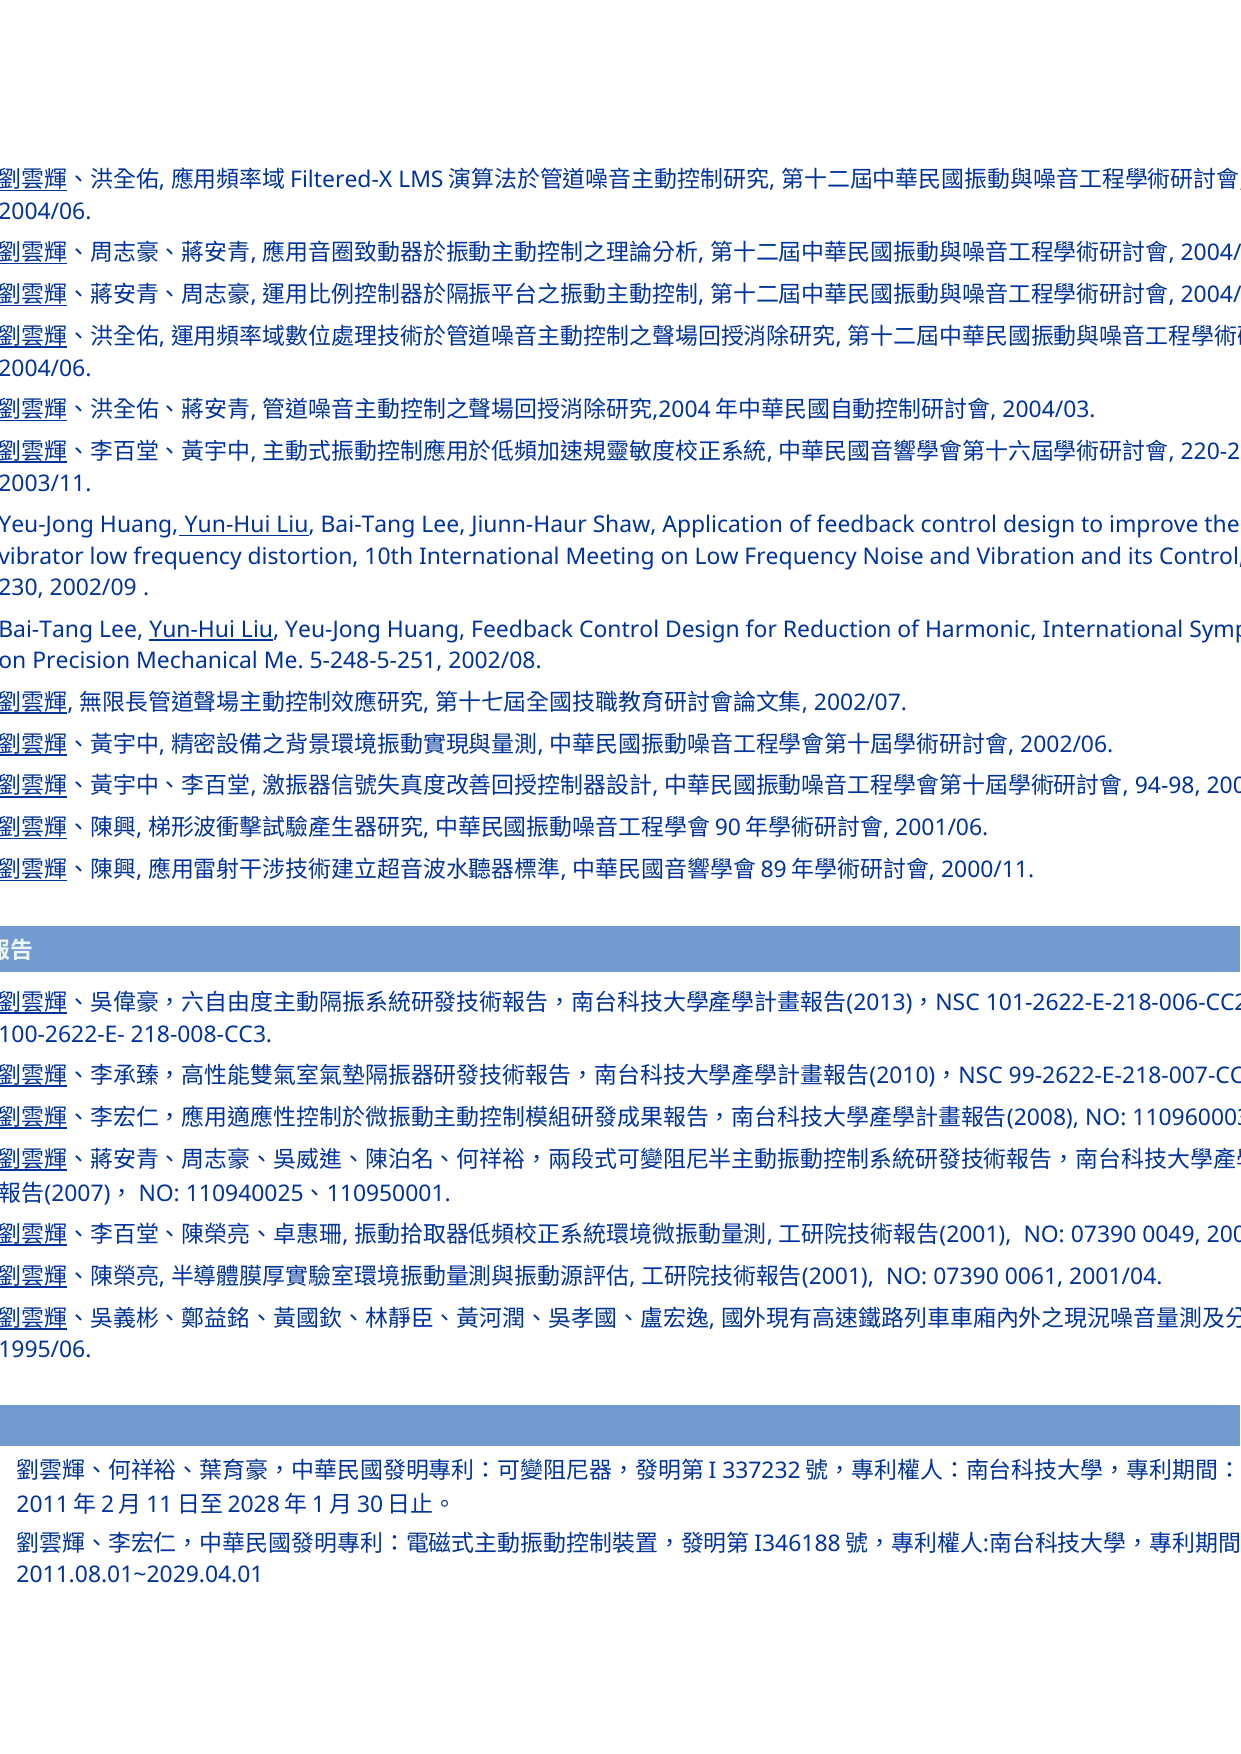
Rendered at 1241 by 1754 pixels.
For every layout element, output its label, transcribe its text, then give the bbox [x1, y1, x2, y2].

table_cell [0, 1368, 1240, 1405]
table_cell 2011/08 [0, 1522, 13, 1593]
table_cell [0, 888, 1240, 926]
table_header 2011/02 [0, 1449, 13, 1522]
table_cell 劉雲輝、吳偉豪，六自由度主動隔振系統研發技術報告，南台科技大學產學計畫報告(2013)，NSC 101-2622-E-218-006-CC2、NSC 100-2622-E- 218-008-CC3. 劉雲輝、李承臻，高性能雙氣室氣墊隔振器研發技術報告，南台科技大學產學計畫報告(2010)，NSC 99-2622-E-218-007-CC3. 劉雲輝、李宏仁，應用適應性控制於微振動主動控制模組研發成果報告，南台科技大學產學計畫報告(2008), NO: 110960003. 劉雲輝、蔣安青、周志豪、吳威進、陳泊名、何祥裕，兩段式可變阻尼半主動振動控制系統研發技術報告，南台科技大學產學計畫報告(2007)， NO: 110940025、110950001. 劉雲輝、李百堂、陳榮亮、卓惠珊, 振動拾取器低頻校正系統環境微振動量測, 工研院技術報告(2001), NO: 07390 0049, 2001/04. 劉雲輝、陳榮亮, 半導體膜厚實驗室環境振動量測與振動源評估, 工研院技術報告(2001), NO: 07390 0061, 2001/04. 劉雲輝、吳義彬、鄭益銘、黃國欽、林靜臣、黃河潤、吳孝國、盧宏逸, 國外現有高速鐵路列車車廂內外之現況噪音量測及分析, 1995/06. [0, 973, 1240, 1368]
table_cell 技術報告 [0, 926, 1240, 972]
table_header 劉雲輝、何祥裕、葉育豪，中華民國發明專利：可變阻尼器，發明第I 337232號，專利權人：南台科技大學，專利期間：自2011年2月11日至2028年1月30日止。 [13, 1449, 1240, 1522]
table_cell 劉雲輝、李宏仁，中華民國發明專利：電磁式主動振動控制裝置，發明第I346188號，專利權人:南台科技大學，專利期間：2011.08.01~2029.04.01 [13, 1522, 1240, 1593]
table_cell 蕭伯御、劉雲輝，2019，運用主動控制技術降低隔振平台之自然頻率與抑制振動，第二十七屆中華民國振動與噪音工程學術研討會，Taoyuan City, Taiwan。 Yu-Cheng Chen, Chi-An Chen, Kuo-Shen Chen and Yun-Hui Liu, 2018,“ Mechanical Properties Characterizations of Elastomer Pads and Control of a 3-DOF Rubber-Bearing Stage,”The SICE Annual Conference 2018 (SICE 2018: the Society of Instrument and Control Engineers) , Nara, JAPAN. Jui-Min Tsai, Kuo-Shen Chen, Syuan-Wen Chen, Yun-Hui Liu, Da-Huei Lee, 2018,“ Design of a Novel Sensing Module for Machine Tool Vibration Monitoring by Integrating Multiple MEMS Accelerometers,”the 6th IIAE International Conference on Industrial Application Engineering 2018, Naha, Japan. Jui-Min Tsai,*, Kuo-Shen Chen, Syuan-Wen Chen , Yun-Hui Liu, Da-Huei Lee, 2017,“Design of a Novel Sensing Module for Machine Tool Vibration Monitoring by Integrating Multiple MEMS Accelerometers,”Proceedings of the 6th IIAE International Conference on Industrial Application Engineering 2018, Okinawa, Japan. Yu-Ching Mo, Ke-Yu Su, Wen-Bin Kang, Liang-Bi Chen, Wan-Jung Chang, and Yun-Hui Liu, 2017,“An FFT-based High-Speed Spindle Monitoring System for Analyzing Vibrations,”The 11th International Conference on Sensing Technology, Sydney, Australia. Yu-Cheng Chen, Kuo-Shen Chen, Yun-Hui Liu, 2017,“ Analysis and Design of a Novel 3-DOF Translational and Rotational Elastomeric Bearing Positioning Stage,”The 5th IIAE International Conference on Industrial Application Engineering 2017, Kitakyushu, Japan. Yu-Ching Li, Jer-Wei Lee, Kuo-Shen Chen, Yun-Hui Liu, 2016,“Design and control of a compliant stage with high disturbance rejection for precision inspection applications,”the 7th International Conference on Positioning Technology (ICPT2016), Seoul, Korea. Yi-Hsuan Yu, Yen-Feng Cheng, Kuo-Shen Chen , Yun-Hui Liu, and Wei-Chin Huang, 2016,“ Design and Realization of a Polymer Compliant Stage with 3D Printing and Rubber Damping,”Proceedings of the 4th IIAE International Conference on Industrial Application Engineering 2016, Beppu, Japan. 江柏翰、羅景裕、劉雲輝，2015，應用於主動隔振系統之音圈致動器設計與實作，第二十三屆中華民國振動與噪音工程學術研討會，明志科技大學，新北市。 謝宏恩、吳偉豪、劉雲輝，2015，運用適應性訊號處理於六自由度主動隔振系統之實現，第二十三屆中華民國振動與噪音工程學術研討會，榮獲優良應用論文獎。 Yun-Hui Liu, Hung-En Hsieh, 2015,“Design of a six-degree-of-freedom active vibration isolation system using sky-hook damper concept,”4th International Engineering Symposium - IES 2015, Kumamoto University, Japan. Yun-Hui Liu, Hung-En Hsieh, and Wei-Hao Wu, 2014,“ Phase shift compensation on active vibration isolation system using adaptive signal processing,”2014 IEEE Asia Pacific Conference on Circuits & Systems, Ishigaki, Okinawa, Japan. 劉雲輝、羅景裕、吳偉豪，2013，低頻微振動量測用之加速規研製，中國機械工程學會第三十屆全國學術研討會，國立宜蘭大學，2013年12月7日。 Yun-Hui Liu*, Wei-Hao Wu, and Chih-Liang Chu, 2013,“A three-degree-of-freedom hybrid vibration isolation system using adaptive proportional control supported by passive weight support mechanism,” Proc. SPIE 8916, Sixth International Symposium on Precision Mechanical Measurements, 89161L (October 10, 2013); doi:10.1117/12.2036172, ISPMM paper no. MM100-230. 劉雲輝、葉孟松、吳偉豪，2013，應用於主動隔振控制系統之音圈致動器設計，第二十一屆中華民國振動與噪音工程學術研討會，國立臺北科技大學。 Yun-Hui Liu, Wei-Hao Wu, 2013, “Active vibration isolation using a voice coil actuator with absolute velocity feedback control,” 3rd International Engineering Symposium, Kumamoto University, Japan. Yun-Hui Liu, Hong-Jen Lee, 2012, “Adaptive Filtered-X LMS Algorithm for Active Vibration Control on Micron Positioning Stage,” 2012 International Conference on Control, Automation and Information Sciences, Ho Chi Minh, Vietnam pp. 370-374. (IEEE, EI) 吳偉豪、葉孟松、劉雲輝，2012，運用適應性訊號處理與比例控制於主動隔振系統，第二十屆中華民國振動與噪音工程學術研討會，大葉大學，2012年6月16日，pp.233-238。 李承臻、劉雲輝，2012，雙氣室氣墊隔振器之動態性能研究，第二十屆中華民國振動與噪音工程學術研討會，大葉大學，2012年6月16日，pp.266-272。 Chih-Liang Chu, Yi-Lin Chen, Tzu-Yao Tai, Yun-Hui Liu, Cheng-Hsin Chuang, and Chin-Tu Lu, 2011, “Development of a 3D touch trigger probe using micro spherical stylus machining by micro-EDM for micro-CMM,” Proceedings of SPIE - The International Society for Optical Engineering, 7th International Symposium on Precision Engineering Measurements and Instrumentation. (EI) Y. H. Liu, C. M. Chao, C. T. Lu, and K-S Chen, 2011, “Vibration control on single axis flexible piezoelectric positioning stage by PID controller,” 5th International Symposium on Environmental Vibration (ISEV 2011), 2011/10/20-22, Chengdu, Sichuan, China，ISEV paper no. 061. 劉雲輝、李承臻、趙銘靖，2011，應用 PID 控制於單軸撓性壓電定位平台之振動控制，2011精密機械與製造科技研討會，2011年5月，屏東墾丁。 王維志、李哲維、陳國聲、劉雲輝，2010，具放大位移單軸壓電驅動撓性定位平台設計、系統識別與初步控制，中國機械工程學會第二十七屆全國學術研討會，國立台北科技大學(台北市)。2010年12月10~11日。 王維志、李哲維、陳國聲、劉雲輝，2010，壓電驅動之撓性定位平台控制系統設計與實驗驗證，The 34th National Conference on Theoretical and Applied Mechanics, November 19-20, 2010，國立雲林科技大學。 趙銘靖、劉雲輝，2010，應用PID控制實現精密設備主動振動控制技術研究，2010 Conference on Precision Machinery and Manufacturing Technology－PMMT 2010，2010年5月21日至5月23日，屏東墾丁。 Y.H. Liu, C. H. Cho, S.J. Yen and T.N. Yang, 2010, “Combination of Cylinder and Elastomer for Trapezoidal Pulse Generation in Shock Test,” The Third International Conference on Dynamics, Vibration and Control ( ICDVC-2010), May 12~14, Hangzhou, China. 劉雲輝、謝志忠，98年，氣墊隔振器之半主動控制，第十七屆中華民國振動與噪音工程學術研討會，北台灣科學技術學院，2009年6月6日. Yun-Hui Liu, Wei-jin Wu, 2008, Adaptive Active noise control incorporating with a transfer function method for Reducing acoustic feedback in a duct, the second ASA-EAA joint conference (the Acoustics'08 Paris), June 30 ~ July 4, Paris, France. 劉雲輝、李宏仁，97年，微米級定位平台振動主動控制之研究，第十六屆中華民國振動與噪音工程學術研討會(台北市). 劉雲輝、吳威進，96年，應用轉移函數分離法於管道噪音主動控制之聲場回授消除研究，中華民國音響學會年會暨第二十屆論文發表會，2007年11月23日. Yun-Hui Liu, Hong-jen Lee, G-P. J. Too, 2007, A High Power Underwater Sound Projector Using Langevin type piezoelectric transducer, International Forum on Systems and Mechatronics (IFSM 2007), December 3-6, NCKU, Tainan, Taiwan. Yun-Hui Liu, Chuan-Yu Hung, 2006, Reducing Acoustic Feedback For Active Noise Control In Duct, the Thirteenth International Congress on Sound and Vibration (ICSV13), July 2-6, 2006, Vienna, Austria. (NSC 91-2212-E-218-003計畫補助) 劉雲輝、涂季平、王智中、周志豪，94年，運用統計推論於水下音響信號之識別，中華民國音響學會第十八屆學術研討會(台北市)，(NSC 94-2623-7-218-001 計畫補助) 劉雲輝、蔣安青、周志豪、黃宇中、陳朝榮, 運用音圈致動器於隔振平台之三自由度振動主動控制, 第十三屆中華民國振動與噪音工程學術研討會, 2005/06. Yun-Hui Liu, Shyang-Her Lin, and Yong-Peng Wang, Application of active vibration control in advanced technology facilities, 2004 INTERNATIONAL SYMPOSIUM ON NANO SCIENCE AND TECHNOLOGY, 2004/11. 劉雲輝、蔣安青、周志豪,運用主動式阻尼器於隔振平台之振動與衝擊控制研究, 中國機械工程學會第二十一屆全國學術研討會, 2461-2466, 2004/11. 劉雲輝、洪全佑, 應用頻率域Filtered-X LMS演算法於管道噪音主動控制研究, 第十二屆中華民國振動與噪音工程學術研討會, 2004/06. 劉雲輝、周志豪、蔣安青, 應用音圈致動器於振動主動控制之理論分析, 第十二屆中華民國振動與噪音工程學術研討會, 2004/06. 劉雲輝、蔣安青、周志豪, 運用比例控制器於隔振平台之振動主動控制, 第十二屆中華民國振動與噪音工程學術研討會, 2004/06. 劉雲輝、洪全佑, 運用頻率域數位處理技術於管道噪音主動控制之聲場回授消除研究, 第十二屆中華民國振動與噪音工程學術研討會, 2004/06. 劉雲輝、洪全佑、蔣安青, 管道噪音主動控制之聲場回授消除研究,2004年中華民國自動控制研討會, 2004/03. 劉雲輝、李百堂、黃宇中, 主動式振動控制應用於低頻加速規靈敏度校正系統, 中華民國音響學會第十六屆學術研討會, 220-224, 2003/11. Yeu-Jong Huang, Yun-Hui Liu, Bai-Tang Lee, Jiunn-Haur Shaw, Application of feedback control design to improve the vibrator low frequency distortion, 10th International Meeting on Low Frequency Noise and Vibration and its Control, 221-230, 2002/09 . Bai-Tang Lee, Yun-Hui Liu, Yeu-Jong Huang, Feedback Control Design for Reduction of Harmonic, International Symposium on Precision Mechanical Me. 5-248-5-251, 2002/08. 劉雲輝, 無限長管道聲場主動控制效應研究, 第十七屆全國技職教育研討會論文集, 2002/07. 劉雲輝、黃宇中, 精密設備之背景環境振動實現與量測, 中華民國振動噪音工程學會第十屆學術研討會, 2002/06. 劉雲輝、黃宇中、李百堂, 激振器信號失真度改善回授控制器設計, 中華民國振動噪音工程學會第十屆學術研討會, 94-98, 2002/06. 劉雲輝、陳興, 梯形波衝擊試驗產生器研究, 中華民國振動噪音工程學會90年學術研討會, 2001/06. 劉雲輝、陳興, 應用雷射干涉技術建立超音波水聽器標準, 中華民國音響學會89年學術研討會, 2000/11. [0, 150, 1240, 888]
table_cell 專利 [0, 1405, 1240, 1446]
